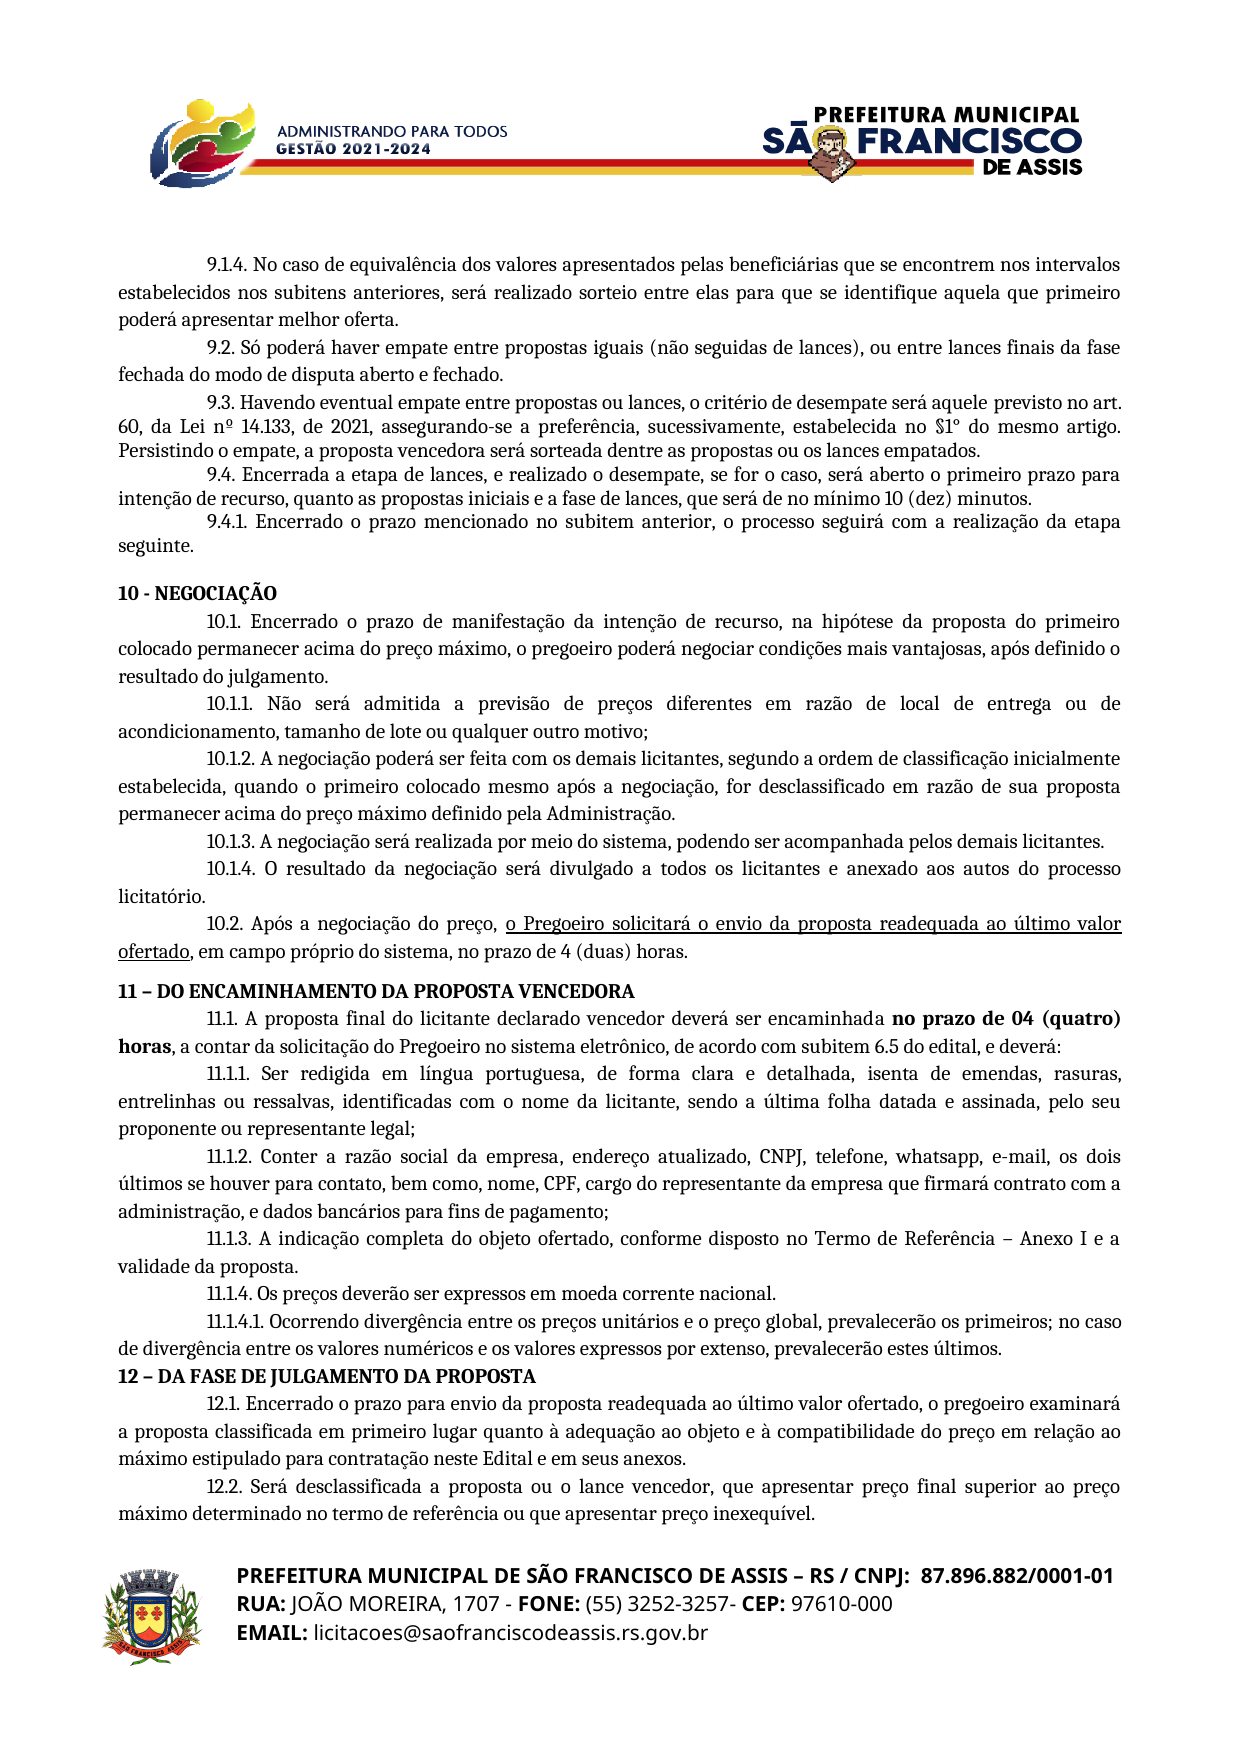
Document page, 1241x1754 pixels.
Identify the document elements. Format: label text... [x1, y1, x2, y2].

subtitle 10 - NEGOCIAÇÃO [118, 582, 1122, 606]
text 11.1.4.1. Ocorrendo divergência entre os preços unitários e o preço global, prevalecerão os primeiros; no caso de divergência entre os valores numéricos e os valores expressos por extenso, prevalecerão estes últimos. [118, 1309, 1122, 1361]
text 10.1.4. O resultado da negociação será divulgado a todos os licitantes e anexado aos autos do processo licitatório. [118, 857, 1122, 908]
text 10.1.2. A negociação poderá ser feita com os demais licitantes, segundo a ordem de classificação inicialmente estabelecida, quando o primeiro colocado mesmo após a negociação, for desclassificado em razão de sua proposta permanecer acima do preço máximo definido pela Administração. [118, 747, 1122, 826]
text 11.1. A proposta final do licitante declarado vencedor deverá ser encaminhada no prazo de 04 (quatro) horas, a contar da solicitação do Pregoeiro no sistema eletrônico, de acordo com subitem 6.5 do edital, e deverá: [118, 1007, 1122, 1058]
text 10.2. Após a negociação do preço, o Pregoeiro solicitará o envio da proposta readequada ao último valor ofertado, em campo próprio do sistema, no prazo de 4 (duas) horas. [118, 912, 1122, 963]
text 9.4. Encerrada a etapa de lances, e realizado o desempate, se for o caso, será aberto o primeiro prazo para intenção de recurso, quanto as propostas iniciais e a fase de lances, que será de no mínimo 10 (dez) minutos. [118, 462, 1122, 510]
text 9.1.4. No caso de equivalência dos valores apresentados pelas beneficiárias que se encontrem nos intervalos estabelecidos nos subitens anteriores, será realizado sorteio entre elas para que se identifique aquela que primeiro poderá apresentar melhor oferta. [118, 253, 1122, 332]
text 11.1.2. Conter a razão social da empresa, endereço atualizado, CNPJ, telefone, whatsapp, e-mail, os dois últimos se houver para contato, bem como, nome, CPF, cargo do representante da empresa que firmará contrato com a administração, e dados bancários para fins de pagamento; [118, 1144, 1122, 1223]
subtitle 12 – DA FASE DE JULGAMENTO DA PROPOSTA [118, 1364, 1122, 1388]
text 10.1.3. A negociação será realizada por meio do sistema, podendo ser acompanhada pelos demais licitantes. [118, 829, 1122, 853]
text 9.4.1. Encerrado o prazo mencionado no subitem anterior, o processo seguirá com a realização da etapa seguinte. [118, 510, 1122, 558]
text 9.2. Só poderá haver empate entre propostas iguais (não seguidas de lances), ou entre lances finais da fase fechada do modo de disputa aberto e fechado. [118, 335, 1122, 387]
text 10.1.1. Não será admitida a previsão de preços diferentes em razão de local de entrega ou de acondicionamento, tamanho de lote ou qualquer outro motivo; [118, 692, 1122, 743]
text 11.1.3. A indicação completa do objeto ofertado, conforme disposto no Termo de Referência – Anexo I e a validade da proposta. [118, 1227, 1122, 1278]
picture [118, 73, 1123, 219]
text 11.1.1. Ser redigida em língua portuguesa, de forma clara e detalhada, isenta de emendas, rasuras, entrelinhas ou ressalvas, identificadas com o nome da licitante, sendo a última folha datada e assinada, pelo seu proponente ou representante legal; [118, 1062, 1122, 1141]
subtitle 11 – DO ENCAMINHAMENTO DA PROPOSTA VENCEDORA [118, 979, 1122, 1003]
text 10.1. Encerrado o prazo de manifestação da intenção de recurso, na hipótese da proposta do primeiro colocado permanecer acima do preço máximo, o pregoeiro poderá negociar condições mais vantajosas, após definido o resultado do julgamento. [118, 609, 1122, 688]
text 12.1. Encerrado o prazo para envio da proposta readequada ao último valor ofertado, o pregoeiro examinará a proposta classificada em primeiro lugar quanto à adequação ao objeto e à compatibilidade do preço em relação ao máximo estipulado para contratação neste Edital e em seus anexos. [118, 1392, 1122, 1471]
text 9.3. Havendo eventual empate entre propostas ou lances, o critério de desempate será aquele previsto no art. 60, da Lei nº 14.133, de 2021, assegurando-se a preferência, sucessivamente, estabelecida no §1° do mesmo artigo. Persistindo o empate, a proposta vencedora será sorteada dentre as propostas ou os lances empatados. [118, 390, 1122, 462]
text 12.2. Será desclassificada a proposta ou o lance vencedor, que apresentar preço final superior ao preço máximo determinado no termo de referência ou que apresentar preço inexequível. [118, 1474, 1122, 1526]
text 11.1.4. Os preços deverão ser expressos em moeda corrente nacional. [118, 1282, 1122, 1306]
picture [92, 1567, 211, 1667]
